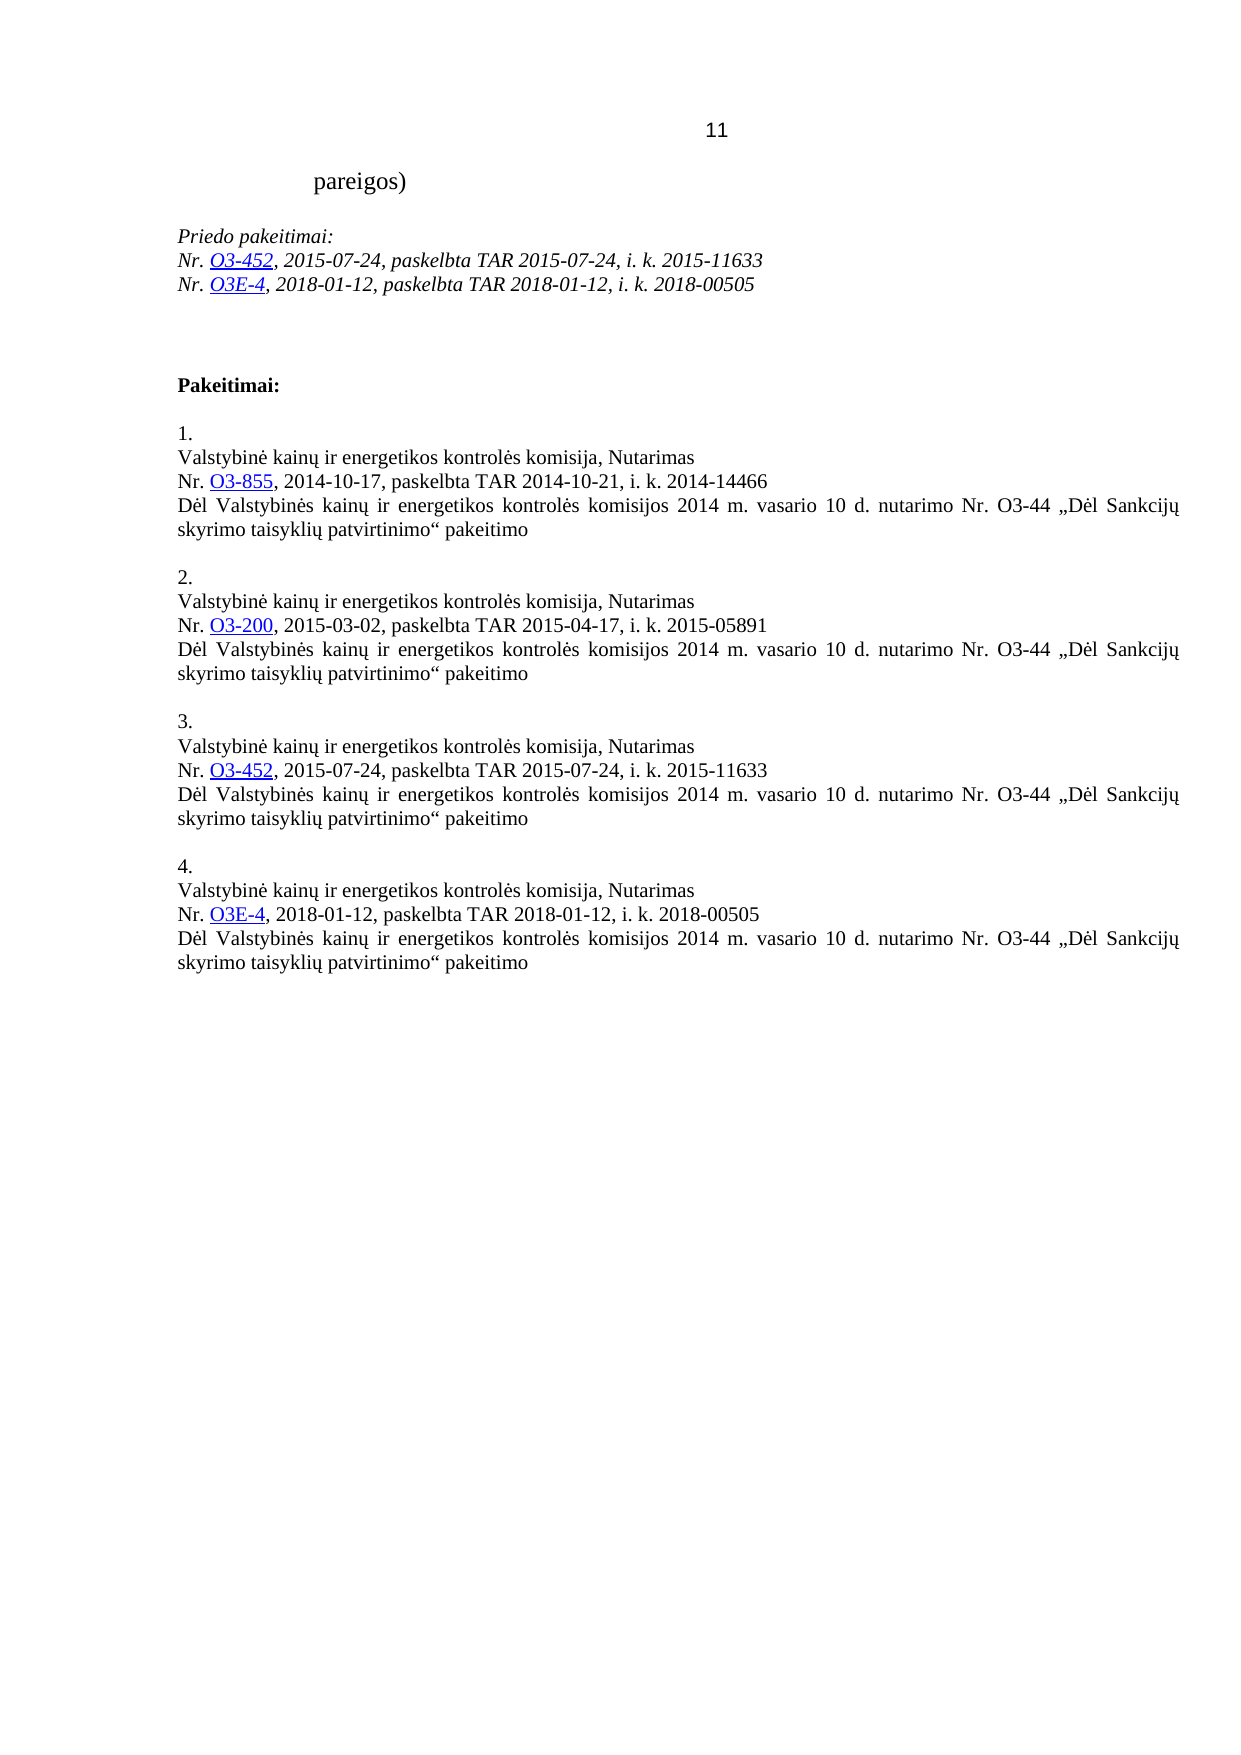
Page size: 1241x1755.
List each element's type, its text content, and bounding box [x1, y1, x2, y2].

text Nr. O3-200, 2015-03-02, paskelbta TAR 2015-04-17, i. k. 2015-05891 [177, 613, 1181, 637]
text Priedo pakeitimai: [177, 223, 1181, 248]
text Valstybinė kainų ir energetikos kontrolės komisija, Nutarimas [177, 589, 1181, 613]
text Dėl Valstybinės kainų ir energetikos kontrolės komisijos 2014 m. vasario 10 d. nutarimo Nr. O3-44 „Dėl Sankcijų skyrimo taisyklių patvirtinimo“ pakeitimo [177, 637, 1181, 685]
text 3. [177, 709, 1181, 733]
text Pakeitimai: [177, 373, 1181, 397]
text 2. [177, 565, 1181, 589]
text Valstybinė kainų ir energetikos kontrolės komisija, Nutarimas [177, 878, 1181, 902]
text Dėl Valstybinės kainų ir energetikos kontrolės komisijos 2014 m. vasario 10 d. nutarimo Nr. O3-44 „Dėl Sankcijų skyrimo taisyklių patvirtinimo“ pakeitimo [177, 782, 1181, 830]
table_header pareigos) [177, 166, 542, 195]
text Valstybinė kainų ir energetikos kontrolės komisija, Nutarimas [177, 733, 1181, 758]
text Nr. O3-452, 2015-07-24, paskelbta TAR 2015-07-24, i. k. 2015-11633 [177, 248, 1181, 272]
text Nr. O3E-4, 2018-01-12, paskelbta TAR 2018-01-12, i. k. 2018-00505 [177, 272, 1181, 296]
text Nr. O3-452, 2015-07-24, paskelbta TAR 2015-07-24, i. k. 2015-11633 [177, 758, 1181, 782]
text Nr. O3-855, 2014-10-17, paskelbta TAR 2014-10-21, i. k. 2014-14466 [177, 469, 1181, 493]
text 1. [177, 421, 1181, 445]
text Dėl Valstybinės kainų ir energetikos kontrolės komisijos 2014 m. vasario 10 d. nutarimo Nr. O3-44 „Dėl Sankcijų skyrimo taisyklių patvirtinimo“ pakeitimo [177, 493, 1181, 541]
text Valstybinė kainų ir energetikos kontrolės komisija, Nutarimas [177, 445, 1181, 469]
text 4. [177, 854, 1181, 878]
text Nr. O3E-4, 2018-01-12, paskelbta TAR 2018-01-12, i. k. 2018-00505 [177, 902, 1181, 926]
table_header [542, 166, 803, 195]
text Dėl Valstybinės kainų ir energetikos kontrolės komisijos 2014 m. vasario 10 d. nutarimo Nr. O3-44 „Dėl Sankcijų skyrimo taisyklių patvirtinimo“ pakeitimo [177, 926, 1181, 974]
table_header [803, 166, 1181, 195]
